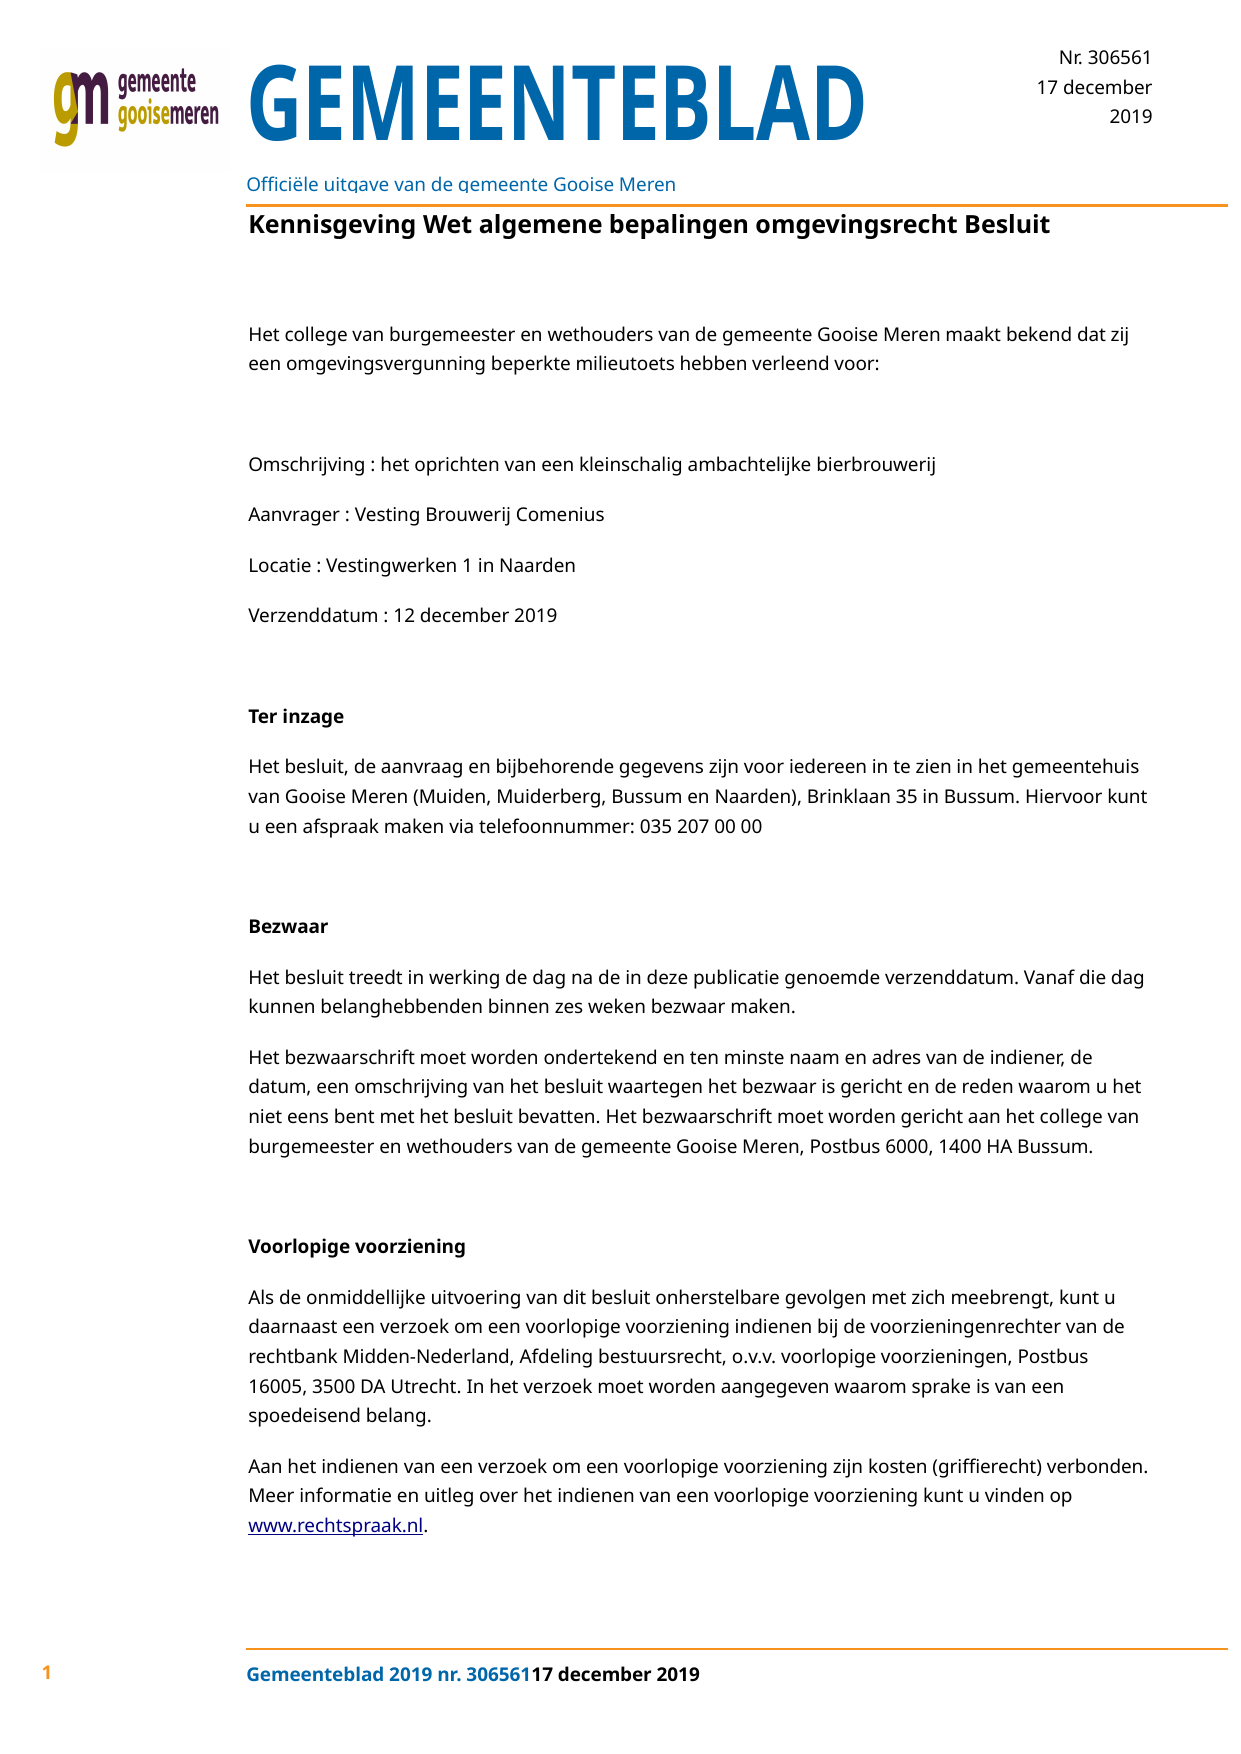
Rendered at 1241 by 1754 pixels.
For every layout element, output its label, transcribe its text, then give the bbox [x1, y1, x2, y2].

text Aanvrager : Vesting Brouwerij Comenius [248, 502, 1152, 527]
text Bezwaar [248, 914, 1152, 939]
text Verzenddatum : 12 december 2019 [248, 602, 1152, 628]
text Als de onmiddellijke uitvoering van dit besluit onherstelbare gevolgen met zich meebrengt, kunt u daarnaast een verzoek om een voorlopige voorziening indienen bij de voorzieningenrechter van de rechtbank Midden-Nederland, Afdeling bestuursrecht, o.v.v. voorlopige voorzieningen, Postbus 16005, 3500 DA Utrecht. In het verzoek moet worden aangegeven waarom sprake is van een spoedeisend belang. [248, 1284, 1152, 1428]
text Het besluit, de aanvraag en bijbehorende gegevens zijn voor iedereen in te zien in het gemeentehuis van Gooise Meren (Muiden, Muiderberg, Bussum en Naarden), Brinklaan 35 in Bussum. Hiervoor kunt u een afspraak maken via telefoonnummer: 035 207 00 00 [248, 754, 1152, 838]
text Het besluit treedt in werking de dag na de in deze publicatie genoemde verzenddatum. Vanaf die dag kunnen belanghebbenden binnen zes weken bezwaar maken. [248, 964, 1152, 1019]
text Locatie : Vestingwerken 1 in Naarden [248, 552, 1152, 578]
text Voorlopige voorziening [248, 1234, 1152, 1259]
text Aan het indienen van een verzoek om een voorlopige voorziening zijn kosten (griffierecht) verbonden. Meer informatie en uitleg over het indienen van een voorlopige voorziening kunt u vinden op www.rechtspraak.nl. [248, 1453, 1152, 1538]
text Het college van burgemeester en wethouders van de gemeente Gooise Meren maakt bekend dat zij een omgevingsvergunning beperkte milieutoets hebben verleend voor: [248, 321, 1152, 376]
text Ter inzage [248, 703, 1152, 729]
text Omschrijving : het oprichten van een kleinschalig ambachtelijke bierbrouwerij [248, 451, 1152, 477]
picture [41, 47, 231, 172]
text Het bezwaarschrift moet worden ondertekend en ten minste naam en adres van de indiener, de datum, een omschrijving van het besluit waartegen het bezwaar is gericht en de reden waarom u het niet eens bent met het besluit bevatten. Het bezwaarschrift moet worden gericht aan het college van burgemeester en wethouders van de gemeente Gooise Meren, Postbus 6000, 1400 HA Bussum. [248, 1044, 1152, 1158]
text Kennisgeving Wet algemene bepalingen omgevingsrecht Besluit [248, 207, 1152, 241]
